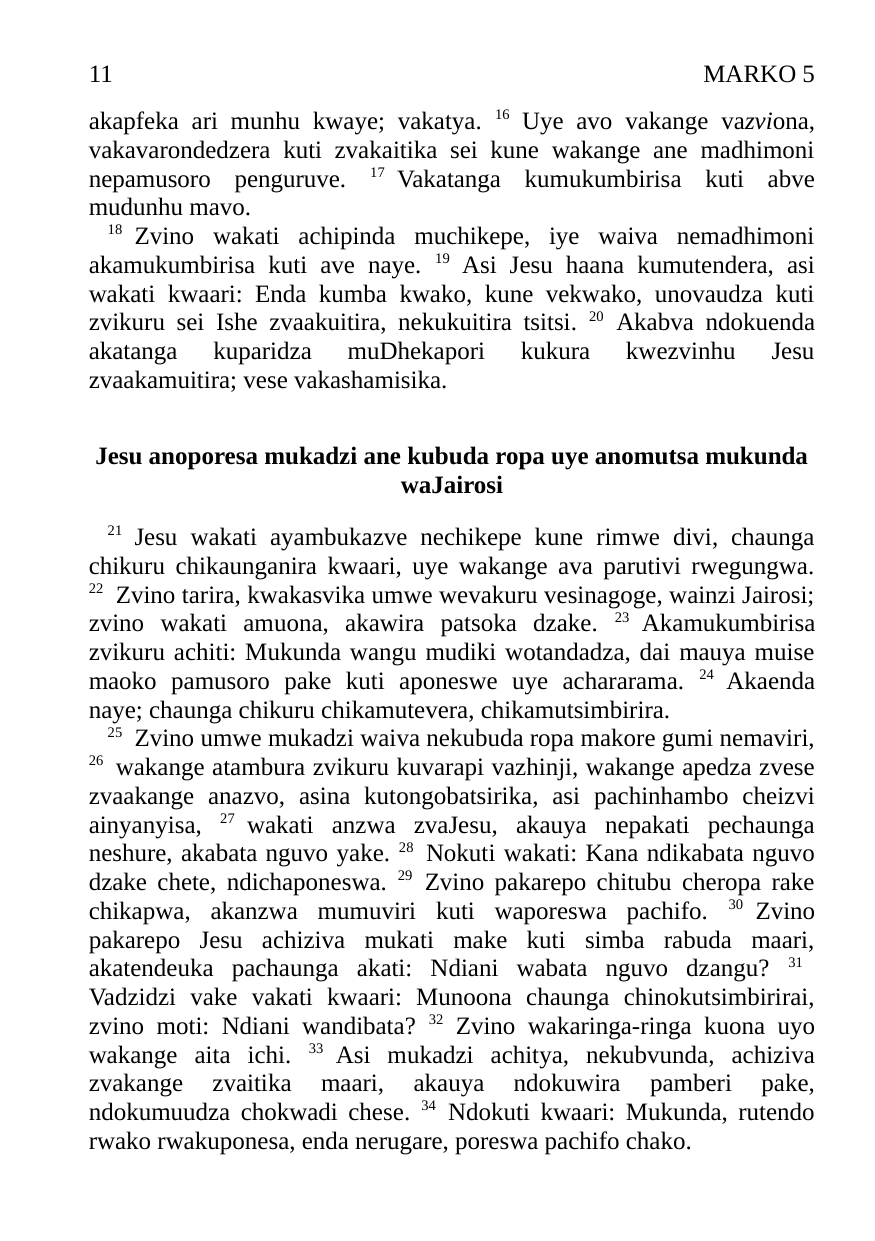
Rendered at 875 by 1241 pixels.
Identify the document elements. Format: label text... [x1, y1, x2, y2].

text 25 Zvino umwe mukadzi waiva nekubuda ropa makore gumi nemaviri, 26 wakange atambura zvikuru kuvarapi vazhinji, wakange apedza zvese zvaakange anazvo, asina kutongobatsirika, asi pachinhambo cheizvi ainyanyisa, 27 wakati anzwa zvaJesu, akauya nepakati pechaunga neshure, akabata nguvo yake. 28 Nokuti wakati: Kana ndikabata nguvo dzake chete, ndichaponeswa. 29 Zvino pakarepo chitubu cheropa rake chikapwa, akanzwa mumuviri kuti waporeswa pachifo. 30 Zvino pakarepo Jesu achiziva mukati make kuti simba rabuda maari, akatendeuka pachaunga akati: Ndiani wabata nguvo dzangu? 31 Vadzidzi vake vakati kwaari: Munoona chaunga chinokutsimbirirai, zvino moti: Ndiani wandibata? 32 Zvino wakaringa-ringa kuona uyo wakange aita ichi. 33 Asi mukadzi achitya, nekubvunda, achiziva zvakange zvaitika maari, akauya ndokuwira pamberi pake, ndokumuudza chokwadi chese. 34 Ndokuti kwaari: Mukunda, rutendo rwako rwakuponesa, enda nerugare, poreswa pachifo chako. [88, 723, 815, 1155]
text 21 Jesu wakati ayambukazve nechikepe kune rimwe divi, chaunga chikuru chikaunganira kwaari, uye wakange ava parutivi rwegungwa. 22 Zvino tarira, kwakasvika umwe wevakuru vesinagoge, wainzi Jairosi; zvino wakati amuona, akawira patsoka dzake. 23 Akamukumbirisa zvikuru achiti: Mukunda wangu mudiki wotandadza, dai mauya muise maoko pamusoro pake kuti aponeswe uye achararama. 24 Akaenda naye; chaunga chikuru chikamutevera, chikamutsimbirira. [88, 522, 815, 723]
text Jesu anoporesa mukadzi ane kubuda ropa uye anomutsa mukunda waJairosi [88, 441, 815, 498]
text akapfeka ari munhu kwaye; vakatya. 16 Uye avo vakange vazviona, vakavarondedzera kuti zvakaitika sei kune wakange ane madhimoni nepamusoro penguruve. 17 Vakatanga kumukumbirisa kuti abve mudunhu mavo. [88, 106, 815, 221]
text 18 Zvino wakati achipinda muchikepe, iye waiva nemadhimoni akamukumbirisa kuti ave naye. 19 Asi Jesu haana kumutendera, asi wakati kwaari: Enda kumba kwako, kune vekwako, unovaudza kuti zvikuru sei Ishe zvaakuitira, nekukuitira tsitsi. 20 Akabva ndokuenda akatanga kuparidza muDhekapori kukura kwezvinhu Jesu zvaakamuitira; vese vakashamisika. [88, 221, 815, 394]
